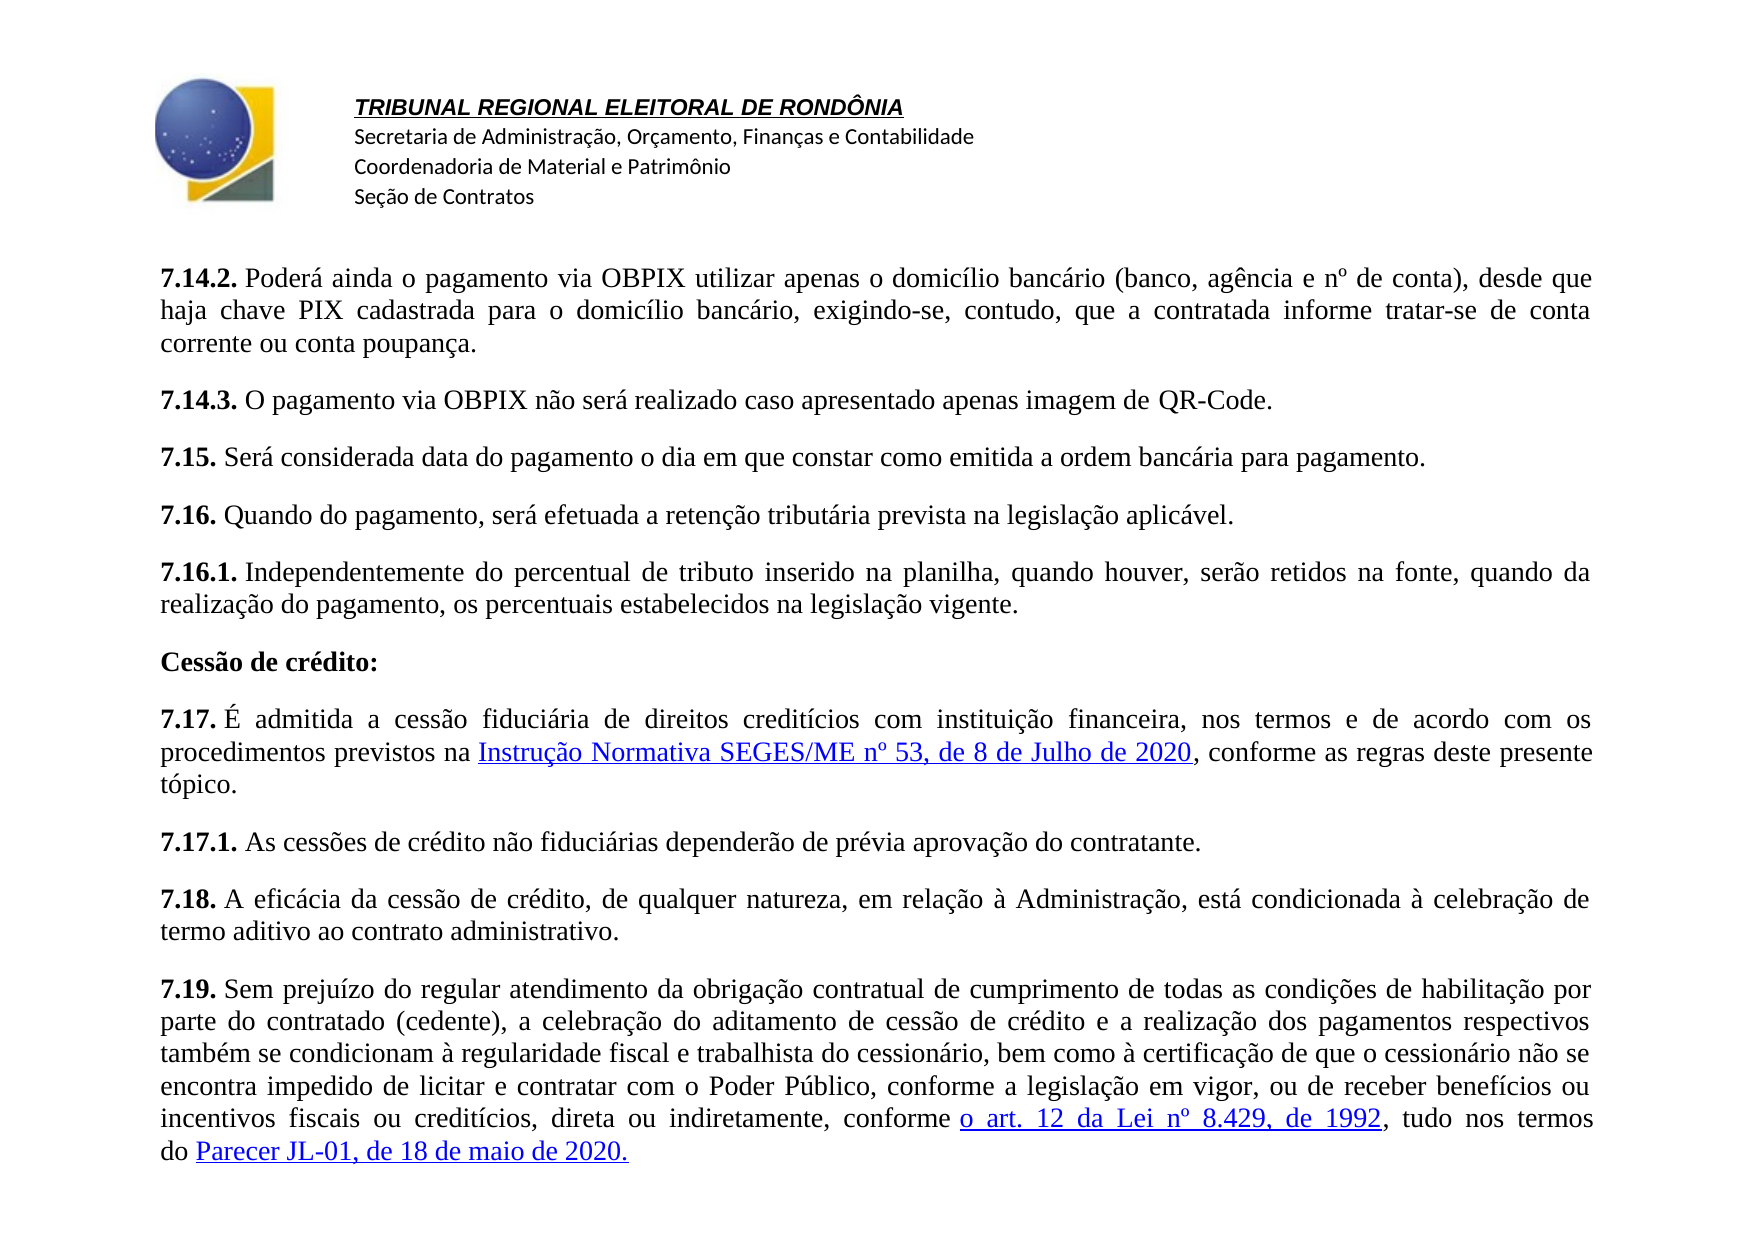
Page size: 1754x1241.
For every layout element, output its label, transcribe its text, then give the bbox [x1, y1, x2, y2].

text 7.17.1. As cessões de crédito não fiduciárias dependerão de prévia aprovação do contratante. [160, 824, 1594, 857]
text 7.16.1. Independentemente do percentual de tributo inserido na planilha, quando houver, serão retidos na fonte, quando da realização do pagamento, os percentuais estabelecidos na legislação vigente. [160, 555, 1594, 620]
text 7.19. Sem prejuízo do regular atendimento da obrigação contratual de cumprimento de todas as condições de habilitação por parte do contratado (cedente), a celebração do aditamento de cessão de crédito e a realização dos pagamentos respectivos também se condicionam à regularidade fiscal e trabalhista do cessionário, bem como à certificação de que o cessionário não se encontra impedido de licitar e contratar com o Poder Público, conforme a legislação em vigor, ou de receber benefícios ou incentivos fiscais ou creditícios, direta ou indiretamente, conforme o art. 12 da Lei nº 8.429, de 1992, tudo nos termos do Parecer JL-01, de 18 de maio de 2020. [160, 972, 1594, 1166]
text 7.14.3. O pagamento via OBPIX não será realizado caso apresentado apenas imagem de QR-Code. [160, 383, 1594, 415]
text 7.17. É admitida a cessão fiduciária de direitos creditícios com instituição financeira, nos termos e de acordo com os procedimentos previstos na Instrução Normativa SEGES/ME nº 53, de 8 de Julho de 2020, conforme as regras deste presente tópico. [160, 702, 1594, 799]
text 7.14.2. Poderá ainda o pagamento via OBPIX utilizar apenas o domicílio bancário (banco, agência e nº de conta), desde que haja chave PIX cadastrada para o domicílio bancário, exigindo-se, contudo, que a contratada informe tratar-se de conta corrente ou conta poupança. [160, 261, 1594, 358]
text 7.18. A eficácia da cessão de crédito, de qualquer natureza, em relação à Administração, está condicionada à celebração de termo aditivo ao contrato administrativo. [160, 882, 1594, 947]
text 7.16. Quando do pagamento, será efetuada a retenção tributária prevista na legislação aplicável. [160, 498, 1594, 530]
text Cessão de crédito: [160, 645, 1594, 677]
text 7.15. Será considerada data do pagamento o dia em que constar como emitida a ordem bancária para pagamento. [160, 440, 1594, 473]
